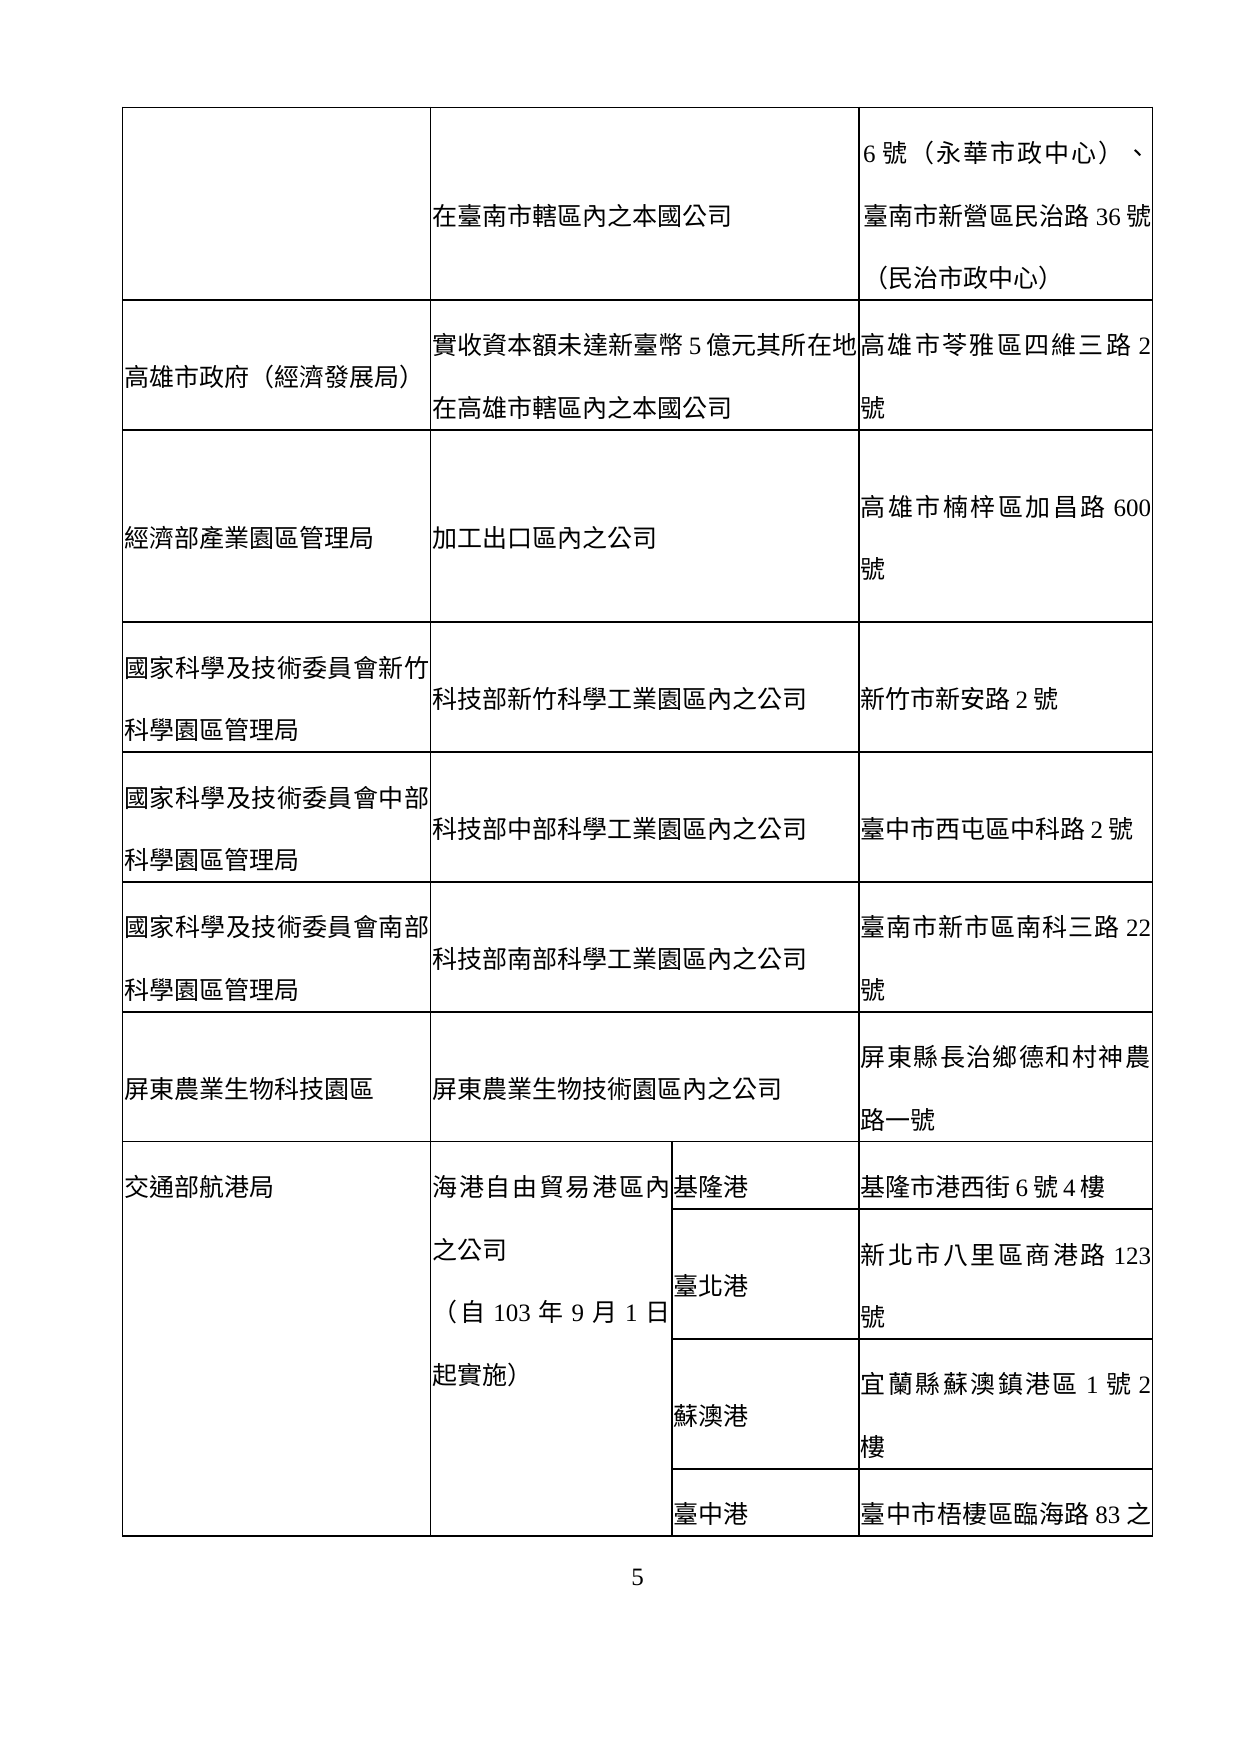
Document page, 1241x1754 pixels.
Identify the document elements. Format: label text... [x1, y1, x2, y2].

table_cell 臺北港 [673, 1210, 858, 1338]
table_cell 屏東縣長治鄉德和村神農路一號 [860, 1013, 1152, 1141]
table_cell 在臺南市轄區內之本國公司 [431, 108, 858, 299]
table_cell 基隆港 [673, 1142, 858, 1208]
table_cell 屏東農業生物科技園區 [123, 1013, 430, 1141]
table_cell 國家科學及技術委員會南部科學園區管理局 [123, 883, 430, 1011]
table_cell 蘇澳港 [673, 1340, 858, 1468]
table_cell 臺中市西屯區中科路2號 [860, 753, 1152, 881]
table_cell [123, 108, 430, 299]
table_cell 臺中港 [673, 1470, 858, 1535]
table_cell 高雄市政府（經濟發展局） [123, 301, 430, 429]
table_cell 高雄市苓雅區四維三路2號 [860, 301, 1152, 429]
table_cell 交通部航港局 [123, 1142, 430, 1535]
table_cell 加工出口區內之公司 [431, 431, 858, 621]
table_cell 新北市八里區商港路123號 [860, 1210, 1152, 1338]
table_cell 新竹市新安路2號 [860, 623, 1152, 751]
table_cell 臺南市新市區南科三路22號 [860, 883, 1152, 1011]
table_cell 國家科學及技術委員會新竹科學園區管理局 [123, 623, 430, 751]
table_cell 科技部新竹科學工業園區內之公司 [431, 623, 858, 751]
table_cell 科技部中部科學工業園區內之公司 [431, 753, 858, 881]
table_cell 宜蘭縣蘇澳鎮港區1號2樓 [860, 1340, 1152, 1468]
table_cell 實收資本額未達新臺幣5億元其所在地在高雄市轄區內之本國公司 [431, 301, 858, 429]
table_cell 高雄市楠梓區加昌路600號 [860, 431, 1152, 621]
table_cell 臺中市梧棲區臨海路83之 [860, 1470, 1152, 1535]
table_cell 屏東農業生物技術園區內之公司 [431, 1013, 858, 1141]
table_cell 基隆市港西街6號4樓 [860, 1142, 1152, 1208]
table_cell 科技部南部科學工業園區內之公司 [431, 883, 858, 1011]
table_cell 國家科學及技術委員會中部科學園區管理局 [123, 753, 430, 881]
table_cell 6號（永華市政中心）、臺南市新營區民治路36號（民治市政中心） [860, 108, 1152, 299]
table_cell 海港自由貿易港區內之公司 （自103年9月1日起實施） [431, 1142, 671, 1535]
table_cell 經濟部產業園區管理局 [123, 431, 430, 621]
